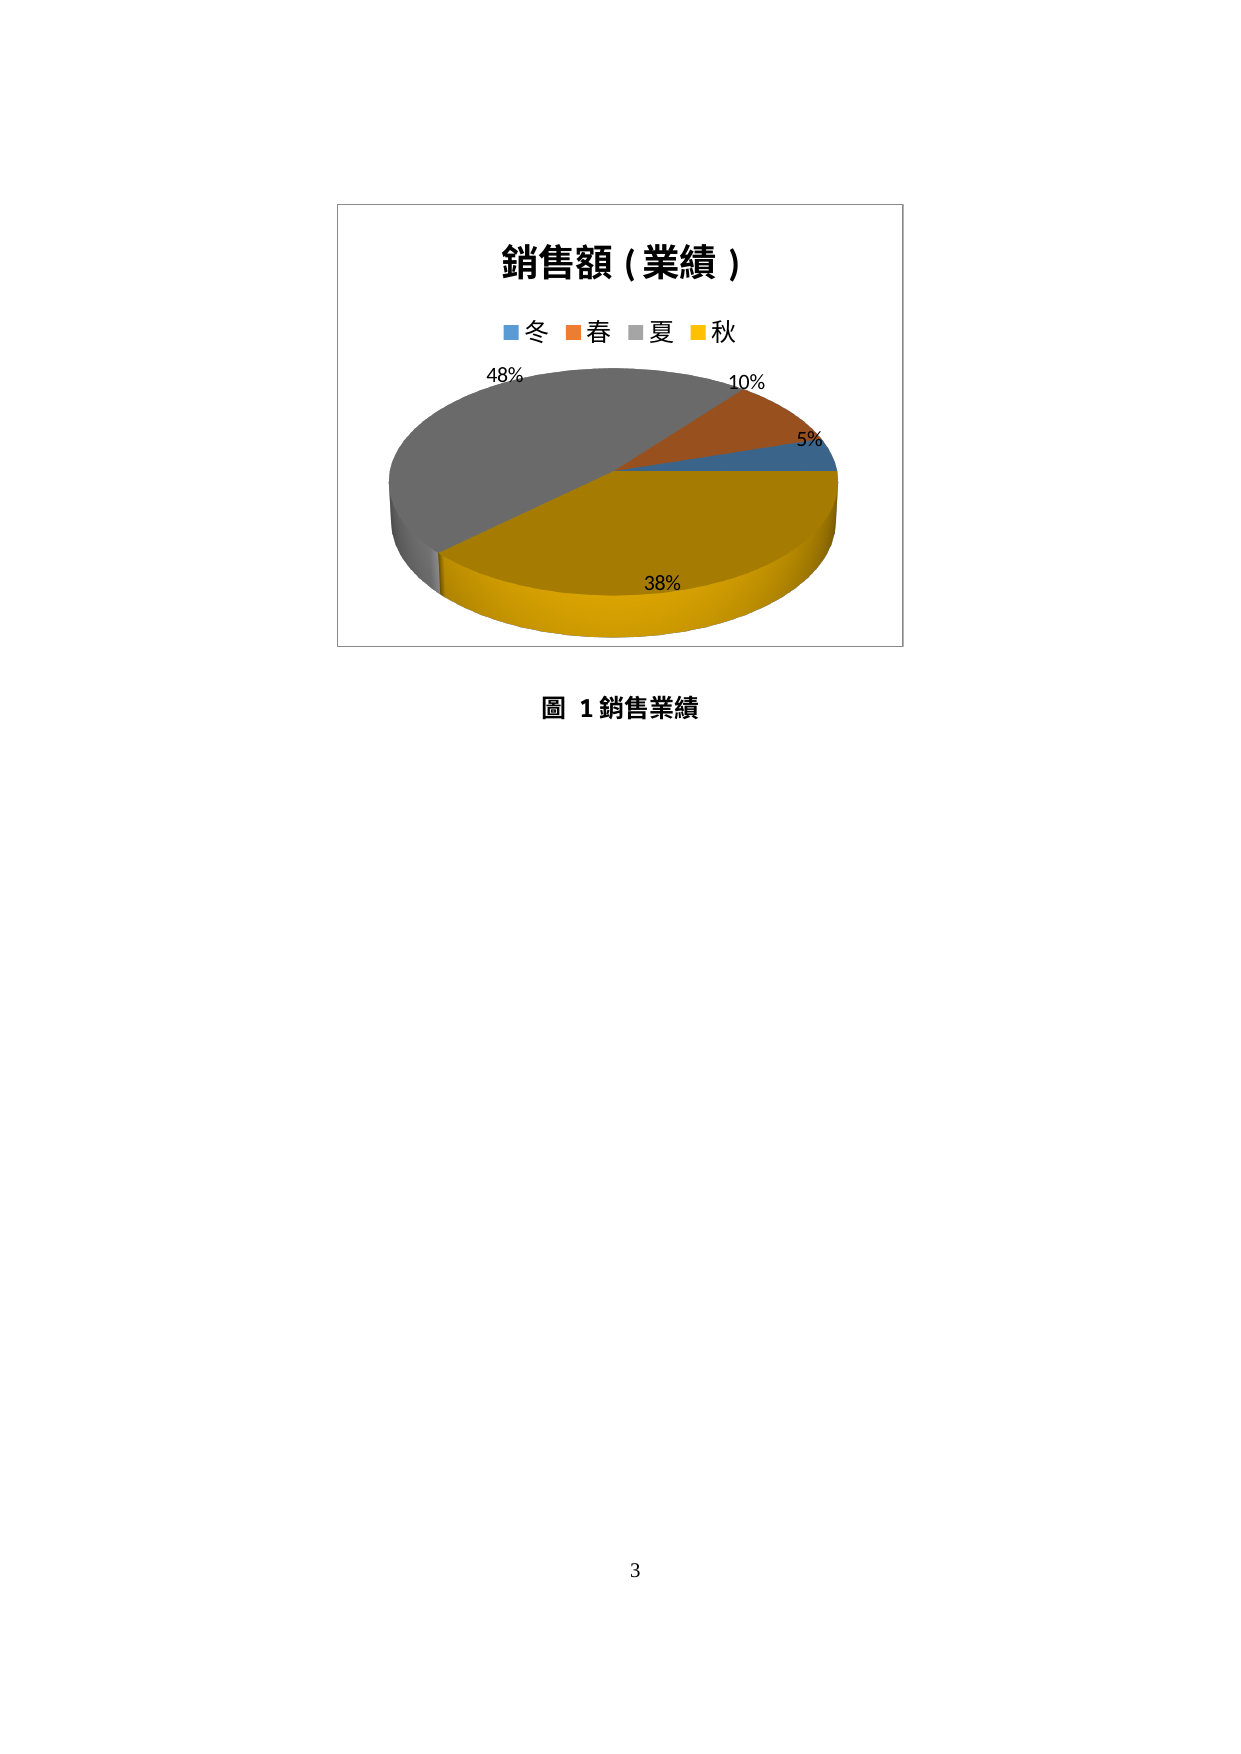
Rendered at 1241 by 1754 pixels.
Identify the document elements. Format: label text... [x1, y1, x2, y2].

text 圖 1銷售業績 [187, 665, 1053, 728]
